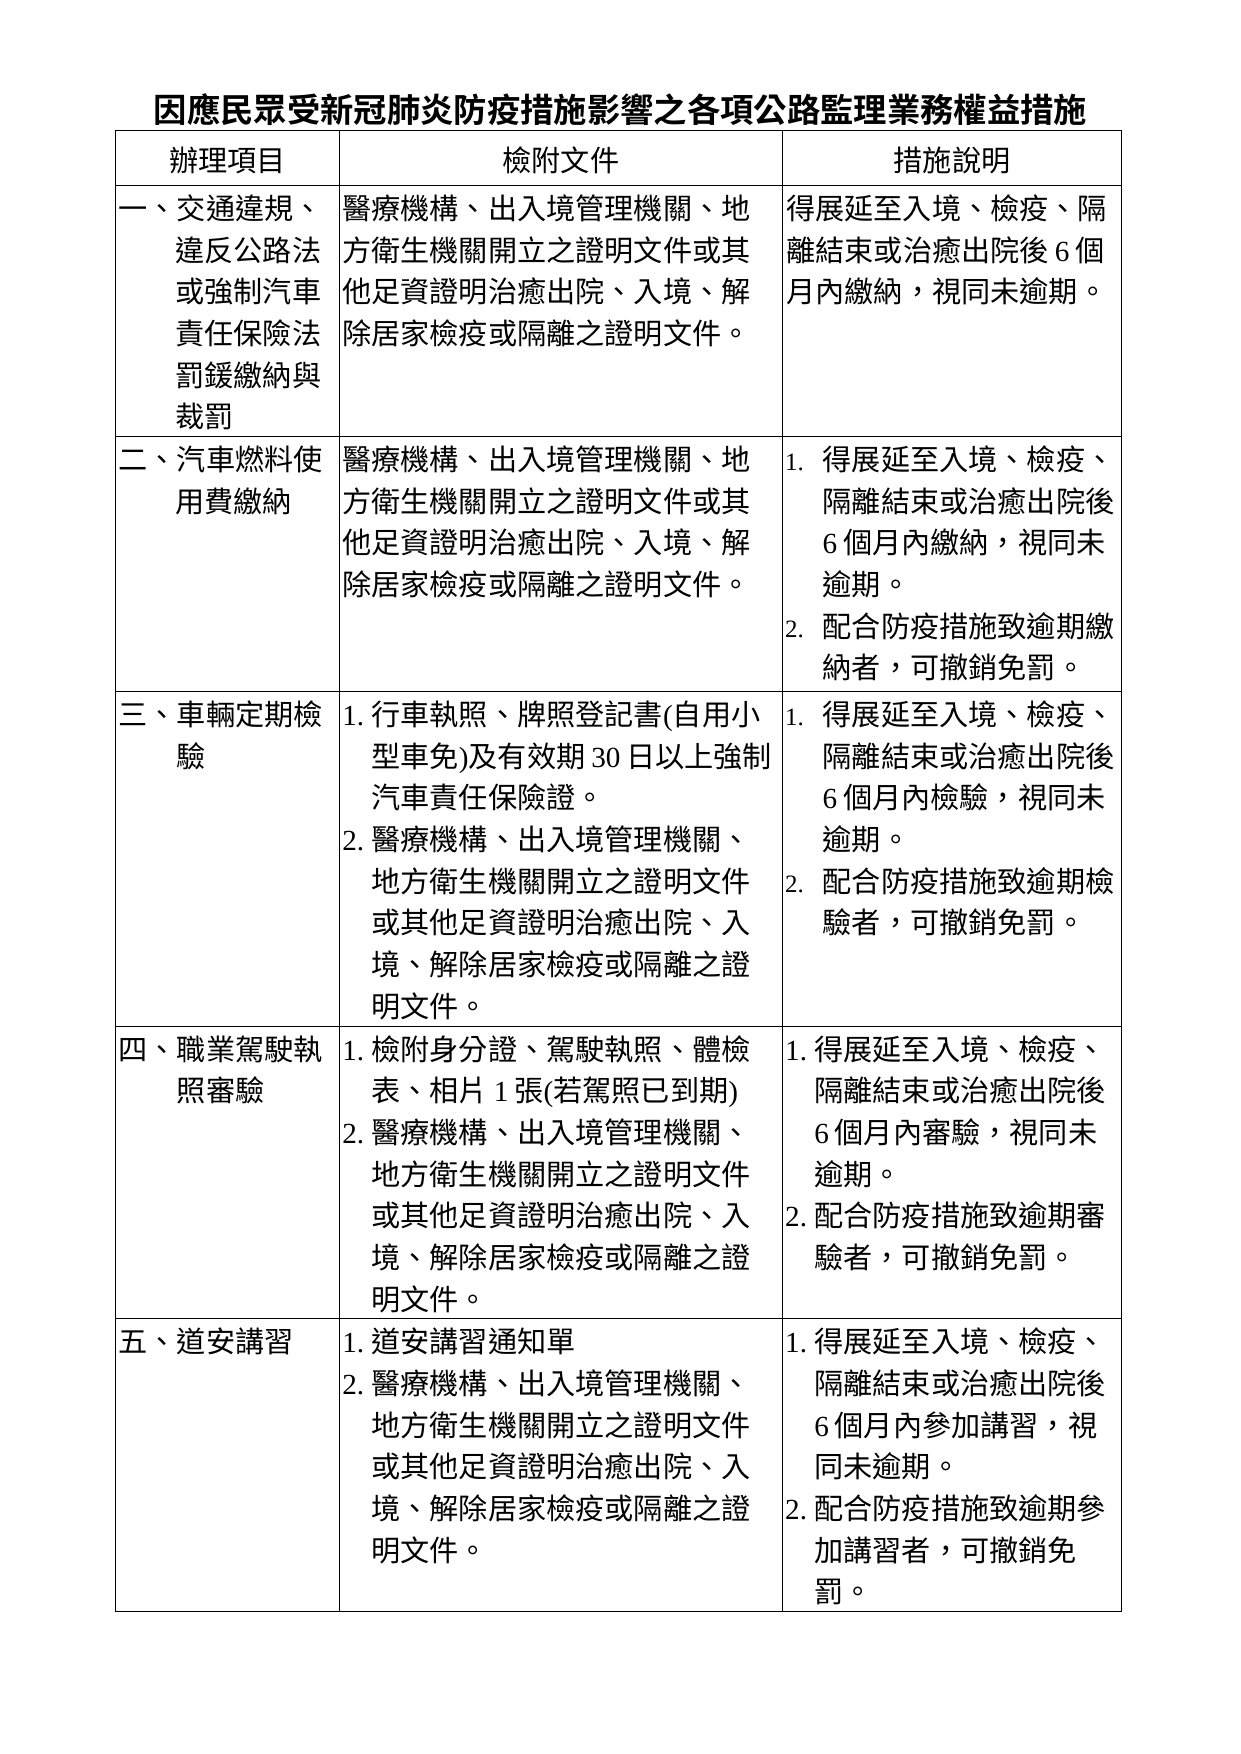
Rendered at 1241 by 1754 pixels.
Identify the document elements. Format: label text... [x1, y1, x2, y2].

table_cell 一、交通違規、違反公路法或強制汽車責任保險法罰鍰繳納與裁罰 [116, 186, 339, 436]
table_cell 1. 檢附身分證、駕駛執照、體檢表、相片1張(若駕照已到期) 2. 醫療機構、出入境管理機關、地方衛生機關開立之證明文件或其他足資證明治癒出院、入境、解除居家檢疫或隔離之證明文件。 [340, 1027, 782, 1318]
table_cell 1. 得展延至入境、檢疫、隔離結束或治癒出院後6個月內參加講習，視同未逾期。 2. 配合防疫措施致逾期參加講習者，可撤銷免罰。 [783, 1319, 1121, 1611]
table_cell 1. 得展延至入境、檢疫、隔離結束或治癒出院後6個月內審驗，視同未逾期。 2. 配合防疫措施致逾期審驗者，可撤銷免罰。 [783, 1027, 1121, 1318]
table_cell 二、汽車燃料使用費繳納 [116, 437, 339, 691]
table_cell 1. 行車執照、牌照登記書(自用小型車免)及有效期30日以上強制汽車責任保險證。 2. 醫療機構、出入境管理機關、地方衛生機關開立之證明文件或其他足資證明治癒出院、入境、解除居家檢疫或隔離之證明文件。 [340, 692, 782, 1026]
table_header 辦理項目 [116, 131, 339, 185]
table_cell 得展延至入境、檢疫、隔離結束或治癒出院後6個月內繳納，視同未逾期。 配合防疫措施致逾期繳納者，可撤銷免罰。 [783, 437, 1121, 691]
table_cell 三、車輛定期檢驗 [116, 692, 339, 1026]
table_cell 得展延至入境、檢疫、隔離結束或治癒出院後6個月內繳納，視同未逾期。 [783, 186, 1121, 436]
table_cell 醫療機構、出入境管理機關、地方衛生機關開立之證明文件或其他足資證明治癒出院、入境、解除居家檢疫或隔離之證明文件。 [340, 437, 782, 691]
table_cell 醫療機構、出入境管理機關、地方衛生機關開立之證明文件或其他足資證明治癒出院、入境、解除居家檢疫或隔離之證明文件。 [340, 186, 782, 436]
table_header 檢附文件 [340, 131, 782, 185]
table_cell 四、職業駕駛執照審驗 [116, 1027, 339, 1318]
text 因應民眾受新冠肺炎防疫措施影響之各項公路監理業務權益措施 [118, 89, 1122, 130]
table_cell 1. 道安講習通知單 2. 醫療機構、出入境管理機關、地方衛生機關開立之證明文件或其他足資證明治癒出院、入境、解除居家檢疫或隔離之證明文件。 [340, 1319, 782, 1611]
table_cell 得展延至入境、檢疫、隔離結束或治癒出院後6個月內檢驗，視同未逾期。 配合防疫措施致逾期檢驗者，可撤銷免罰。 [783, 692, 1121, 1026]
table_header 措施說明 [783, 131, 1121, 185]
table_cell 五、道安講習 [116, 1319, 339, 1611]
